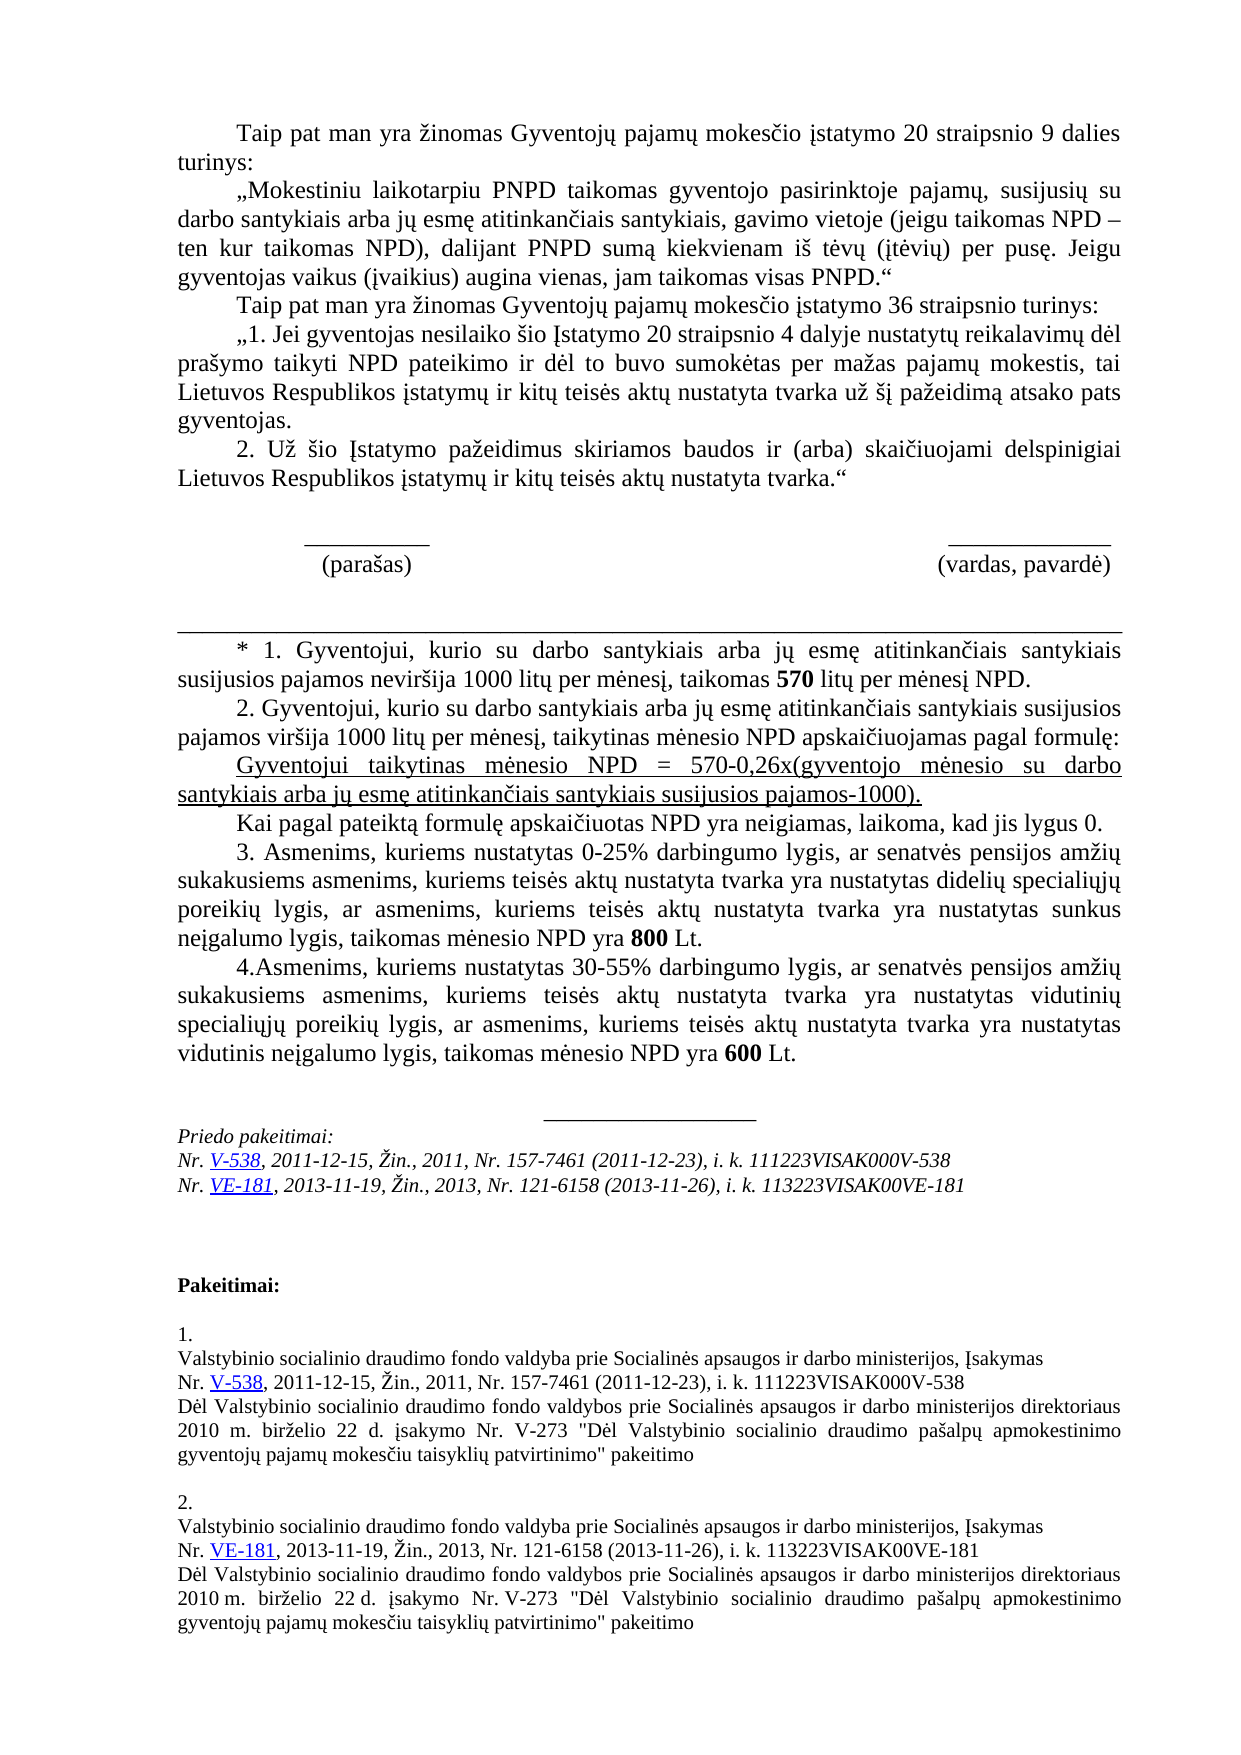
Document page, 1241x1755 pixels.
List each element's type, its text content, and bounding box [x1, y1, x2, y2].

text Dėl Valstybinio socialinio draudimo fondo valdybos prie Socialinės apsaugos ir darbo ministerijos direktoriaus 2010 m. birželio 22 d. įsakymo Nr. V-273 "Dėl Valstybinio socialinio draudimo pašalpų apmokestinimo gyventojų pajamų mokesčiu taisyklių patvirtinimo" pakeitimo [177, 1394, 1122, 1466]
text 2. Už šio Įstatymo pažeidimus skiriamos baudos ir (arba) skaičiuojami delspinigiai Lietuvos Respublikos įstatymų ir kitų teisės aktų nustatyta tvarka.“ [177, 434, 1122, 492]
text * 1. Gyventojui, kurio su darbo santykiais arba jų esmę atitinkančiais santykiais susijusios pajamos neviršija 1000 litų per mėnesį, taikomas 570 litų per mėnesį NPD. [177, 636, 1122, 693]
text Pakeitimai: [177, 1273, 1122, 1297]
text _ [177, 607, 1122, 632]
text Nr. VE-181, 2013-11-19, Žin., 2013, Nr. 121-6158 (2013-11-26), i. k. 113223VISAK00VE-181 [177, 1172, 1122, 1197]
table_header _____________ (vardas, pavardė) [556, 521, 1122, 578]
text 2. Gyventojui, kurio su darbo santykiais arba jų esmę atitinkančiais santykiais susijusios pajamos viršija 1000 litų per mėnesį, taikytinas mėnesio NPD apskaičiuojamas pagal formulę: [177, 693, 1122, 751]
text Taip pat man yra žinomas Gyventojų pajamų mokesčio įstatymo 20 straipsnio 9 dalies turinys: [177, 118, 1122, 176]
text Valstybinio socialinio draudimo fondo valdyba prie Socialinės apsaugos ir darbo ministerijos, Įsakymas [177, 1346, 1122, 1370]
text Dėl Valstybinio socialinio draudimo fondo valdybos prie Socialinės apsaugos ir darbo ministerijos direktoriaus 2010 m. birželio 22 d. įsakymo Nr. V-273 "Dėl Valstybinio socialinio draudimo pašalpų apmokestinimo gyventojų pajamų mokesčiu taisyklių patvirtinimo" pakeitimo [177, 1562, 1122, 1634]
text Nr. V-538, 2011-12-15, Žin., 2011, Nr. 157-7461 (2011-12-23), i. k. 111223VISAK000V-538 [177, 1148, 1122, 1172]
text Kai pagal pateiktą formulę apskaičiuotas NPD yra neigiamas, laikoma, kad jis lygus 0. [177, 808, 1122, 837]
text _________________ [177, 1096, 1122, 1124]
text Nr. V-538, 2011-12-15, Žin., 2011, Nr. 157-7461 (2011-12-23), i. k. 111223VISAK000V-538 [177, 1370, 1122, 1394]
text „Mokestiniu laikotarpiu PNPD taikomas gyventojo pasirinktoje pajamų, susijusių su darbo santykiais arba jų esmę atitinkančiais santykiais, gavimo vietoje (jeigu taikomas NPD – ten kur taikomas NPD), dalijant PNPD sumą kiekvienam iš tėvų (įtėvių) per pusę. Jeigu gyventojas vaikus (įvaikius) augina vienas, jam taikomas visas PNPD.“ [177, 176, 1122, 291]
text 4.Asmenims, kuriems nustatytas 30-55% darbingumo lygis, ar senatvės pensijos amžių sukakusiems asmenims, kuriems teisės aktų nustatyta tvarka yra nustatytas vidutinių specialiųjų poreikių lygis, ar asmenims, kuriems teisės aktų nustatyta tvarka yra nustatytas vidutinis neįgalumo lygis, taikomas mėnesio NPD yra 600 Lt. [177, 952, 1122, 1067]
text Nr. VE-181, 2013-11-19, Žin., 2013, Nr. 121-6158 (2013-11-26), i. k. 113223VISAK00VE-181 [177, 1538, 1122, 1562]
text 2. [177, 1490, 1122, 1514]
text Taip pat man yra žinomas Gyventojų pajamų mokesčio įstatymo 36 straipsnio turinys: [177, 291, 1122, 319]
table_header __________ (parašas) [177, 521, 556, 578]
text 1. [177, 1322, 1122, 1346]
text 3. Asmenims, kuriems nustatytas 0-25% darbingumo lygis, ar senatvės pensijos amžių sukakusiems asmenims, kuriems teisės aktų nustatyta tvarka yra nustatytas didelių specialiųjų poreikių lygis, ar asmenims, kuriems teisės aktų nustatyta tvarka yra nustatytas sunkus neįgalumo lygis, taikomas mėnesio NPD yra 800 Lt. [177, 837, 1122, 952]
text Priedo pakeitimai: [177, 1124, 1122, 1148]
text Gyventojui taikytinas mėnesio NPD = 570-0,26x(gyventojo mėnesio su darbo santykiais arba jų esmę atitinkančiais santykiais susijusios pajamos-1000). [177, 751, 1122, 808]
text „1. Jei gyventojas nesilaiko šio Įstatymo 20 straipsnio 4 dalyje nustatytų reikalavimų dėl prašymo taikyti NPD pateikimo ir dėl to buvo sumokėtas per mažas pajamų mokestis, tai Lietuvos Respublikos įstatymų ir kitų teisės aktų nustatyta tvarka už šį pažeidimą atsako pats gyventojas. [177, 319, 1122, 434]
text Valstybinio socialinio draudimo fondo valdyba prie Socialinės apsaugos ir darbo ministerijos, Įsakymas [177, 1514, 1122, 1538]
